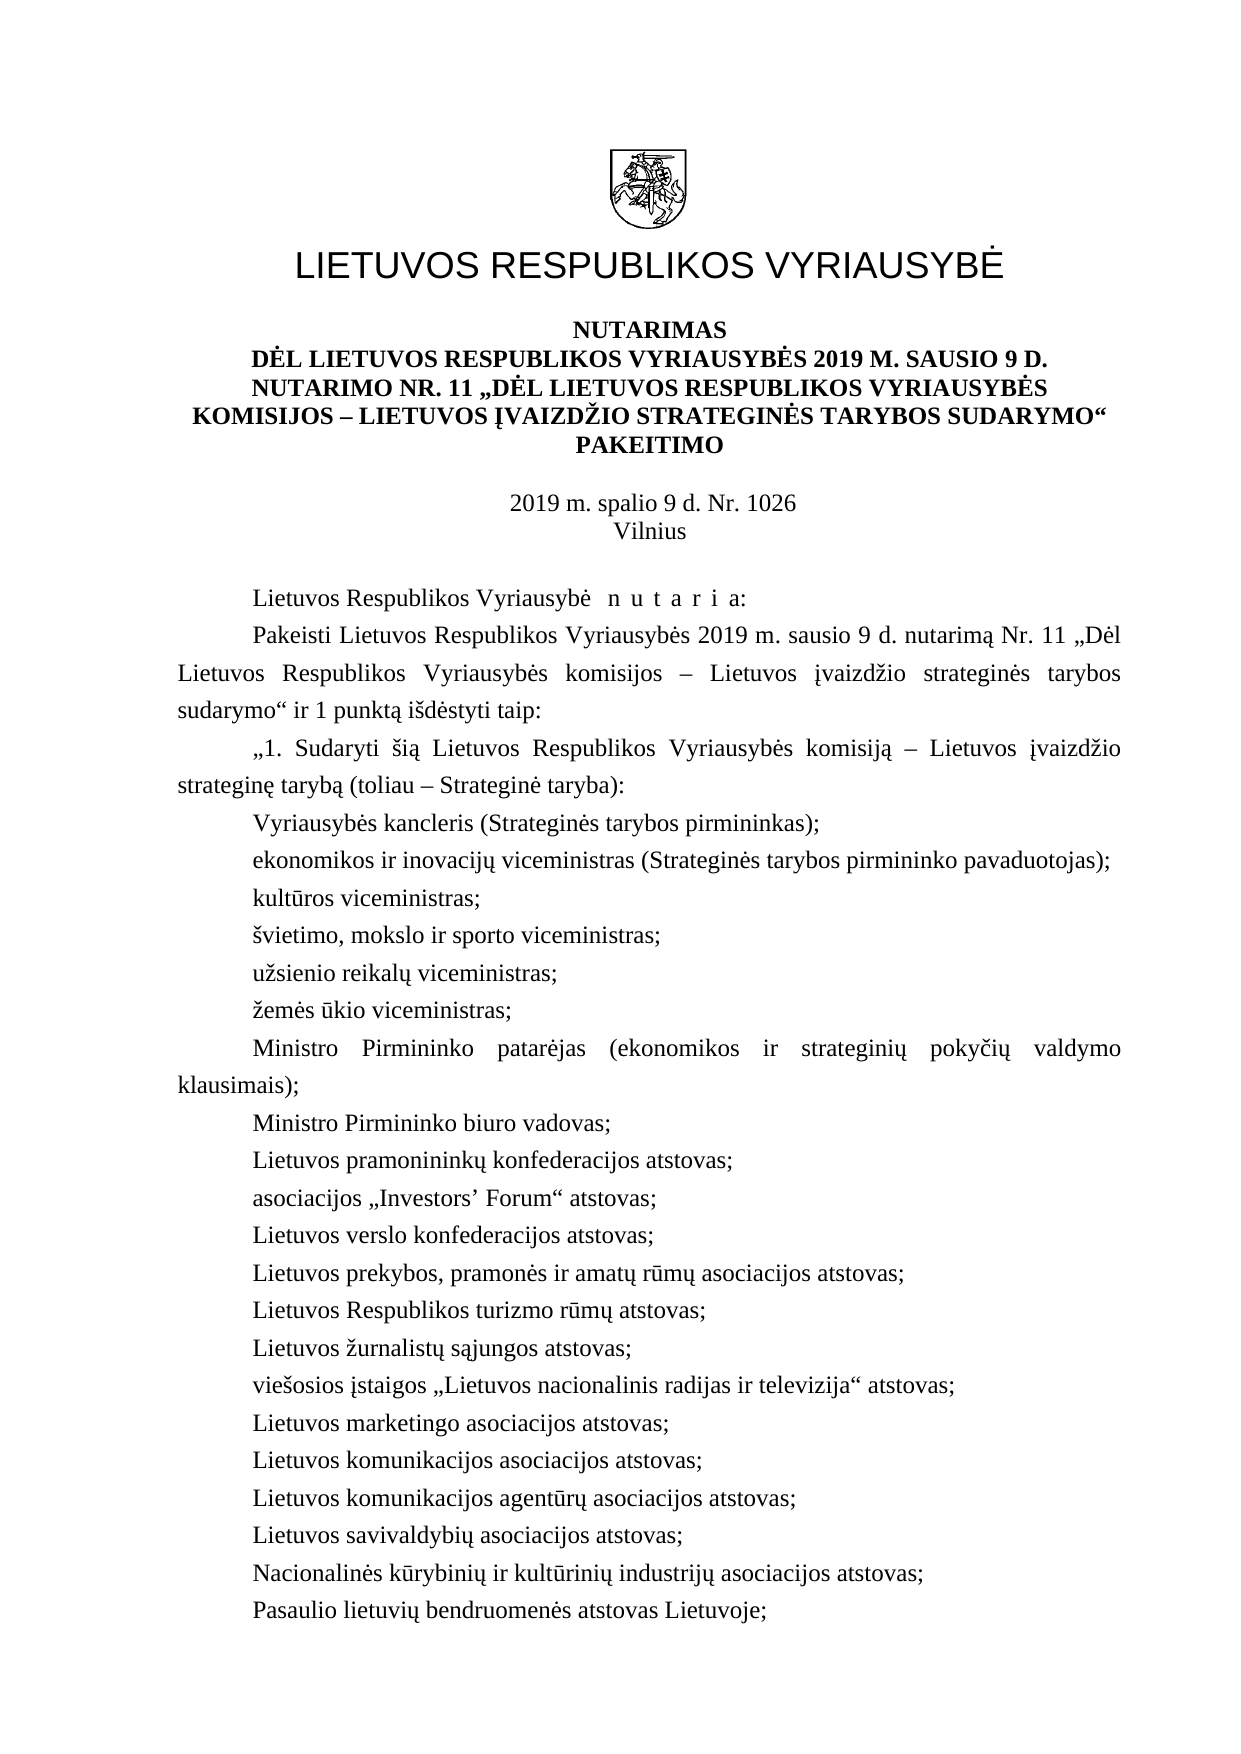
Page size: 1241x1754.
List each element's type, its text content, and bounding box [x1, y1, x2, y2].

text Lietuvos Respublikos turizmo rūmų atstovas; [177, 1286, 1122, 1324]
text nutarimas [177, 315, 1122, 344]
text Vyriausybės kancleris (Strateginės tarybos pirmininkas); [177, 799, 1122, 836]
text 2019 m. spalio 9 d. Nr. 1026 [177, 488, 1122, 516]
text Pasaulio lietuvių bendruomenės atstovas Lietuvoje; [177, 1586, 1122, 1624]
text Lietuvos Respublikos Vyriausybė nutaria: [177, 574, 1122, 611]
text asociacijos „Investors’ Forum“ atstovas; [177, 1174, 1122, 1211]
text Lietuvos komunikacijos asociacijos atstovas; [177, 1436, 1122, 1474]
text Lietuvos verslo konfederacijos atstovas; [177, 1211, 1122, 1249]
text Lietuvos prekybos, pramonės ir amatų rūmų asociacijos atstovas; [177, 1249, 1122, 1286]
text Lietuvos komunikacijos agentūrų asociacijos atstovas; [177, 1474, 1122, 1511]
text Lietuvos marketingo asociacijos atstovas; [177, 1399, 1122, 1436]
text kultūros viceministras; [177, 874, 1122, 911]
text Lietuvos pramonininkų konfederacijos atstovas; [177, 1136, 1122, 1174]
text Pakeisti Lietuvos Respublikos Vyriausybės 2019 m. sausio 9 d. nutarimą Nr. 11 „Dėl Lietuvos Respublikos Vyriausybės komisijos – Lietuvos įvaizdžio strateginės tarybos sudarymo“ ir 1 punktą išdėstyti taip: [177, 611, 1122, 724]
text švietimo, mokslo ir sporto viceministras; [177, 911, 1122, 949]
text užsienio reikalų viceministras; [177, 949, 1122, 986]
text DĖL LIETUVOS RESPUBLIKOS VYRIAUSYBĖS 2019 M. SAUSIO 9 D. NUTARIMO NR. 11 „DĖL LIETUVOS RESPUBLIKOS VYRIAUSYBĖS KOMISIJOS – LIETUVOS ĮVAIZDŽIO STRATEGINĖS TARYBOS SUDARYMO“ PAKEITIMO [177, 344, 1122, 459]
text ekonomikos ir inovacijų viceministras (Strateginės tarybos pirmininko pavaduotojas); [177, 836, 1122, 874]
text viešosios įstaigos „Lietuvos nacionalinis radijas ir televizija“ atstovas; [177, 1361, 1122, 1399]
text Ministro Pirmininko patarėjas (ekonomikos ir strateginių pokyčių valdymo klausimais); [177, 1024, 1122, 1099]
text Lietuvos žurnalistų sąjungos atstovas; [177, 1324, 1122, 1361]
text Ministro Pirmininko biuro vadovas; [177, 1099, 1122, 1136]
text Lietuvos Respublikos Vyriausybė [177, 243, 1122, 286]
text Vilnius [177, 516, 1122, 545]
text Lietuvos savivaldybių asociacijos atstovas; [177, 1511, 1122, 1549]
text „1. Sudaryti šią Lietuvos Respublikos Vyriausybės komisiją – Lietuvos įvaizdžio strateginę tarybą (toliau – Strateginė taryba): [177, 724, 1122, 799]
text žemės ūkio viceministras; [177, 986, 1122, 1024]
text Nacionalinės kūrybinių ir kultūrinių industrijų asociacijos atstovas; [177, 1549, 1122, 1586]
